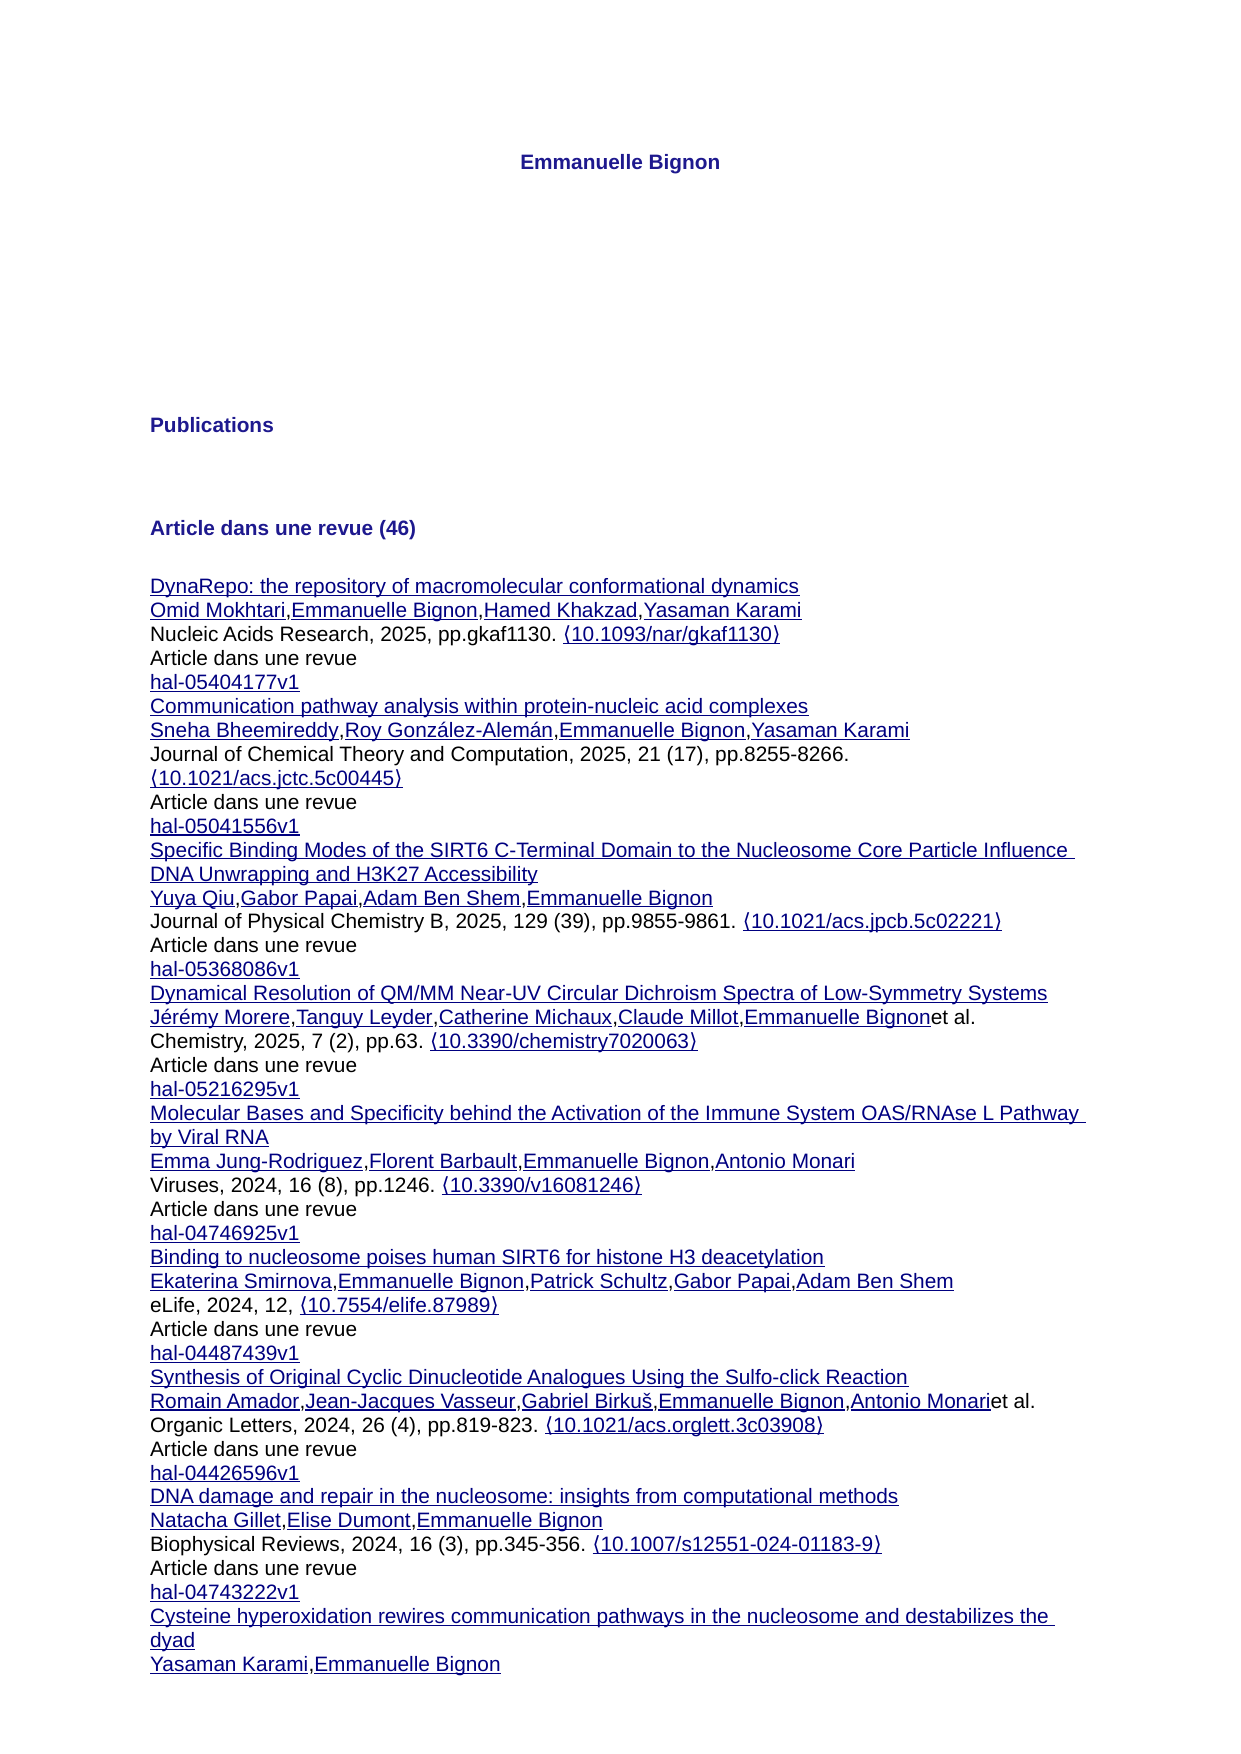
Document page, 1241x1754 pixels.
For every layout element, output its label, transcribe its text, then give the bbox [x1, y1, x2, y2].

table_cell DNA damage and repair in the nucleosome: insights from computational methods Natacha Gillet,Elise Dumont,Emmanuelle Bignon Biophysical Reviews, 2024, 16 (3), pp.345-356. ⟨10.1007/s12551-024-01183-9⟩ Article dans une revue hal-04743222v1 [150, 1484, 1090, 1604]
table_cell Synthesis of Original Cyclic Dinucleotide Analogues Using the Sulfo-click Reaction Romain Amador,Jean-Jacques Vasseur,Gabriel Birkuš,Emmanuelle Bignon,Antonio Monariet al. Organic Letters, 2024, 26 (4), pp.819-823. ⟨10.1021/acs.orglett.3c03908⟩ Article dans une revue hal-04426596v1 [150, 1365, 1090, 1484]
table_cell Specific Binding Modes of the SIRT6 C-Terminal Domain to the Nucleosome Core Particle Influence DNA Unwrapping and H3K27 Accessibility Yuya Qiu,Gabor Papai,Adam Ben Shem,Emmanuelle Bignon Journal of Physical Chemistry B, 2025, 129 (39), pp.9855-9861. ⟨10.1021/acs.jpcb.5c02221⟩ Article dans une revue hal-05368086v1 [150, 838, 1090, 981]
table_header DynaRepo: the repository of macromolecular conformational dynamics Omid Mokhtari,Emmanuelle Bignon,Hamed Khakzad,Yasaman Karami Nucleic Acids Research, 2025, pp.gkaf1130. ⟨10.1093/nar/gkaf1130⟩ Article dans une revue hal-05404177v1 [150, 574, 1090, 694]
subtitle Publications [150, 412, 1090, 436]
table_cell Communication pathway analysis within protein-nucleic acid complexes Sneha Bheemireddy,Roy González-Alemán,Emmanuelle Bignon,Yasaman Karami Journal of Chemical Theory and Computation, 2025, 21 (17), pp.8255-8266. ⟨10.1021/acs.jctc.5c00445⟩ Article dans une revue hal-05041556v1 [150, 694, 1090, 837]
table_cell Molecular Bases and Specificity behind the Activation of the Immune System OAS/RNAse L Pathway by Viral RNA Emma Jung-Rodriguez,Florent Barbault,Emmanuelle Bignon,Antonio Monari Viruses, 2024, 16 (8), pp.1246. ⟨10.3390/v16081246⟩ Article dans une revue hal-04746925v1 [150, 1101, 1090, 1245]
table_cell Binding to nucleosome poises human SIRT6 for histone H3 deacetylation Ekaterina Smirnova,Emmanuelle Bignon,Patrick Schultz,Gabor Papai,Adam Ben Shem eLife, 2024, 12, ⟨10.7554/elife.87989⟩ Article dans une revue hal-04487439v1 [150, 1245, 1090, 1364]
subtitle Emmanuelle Bignon [150, 150, 1090, 174]
table_cell Cysteine hyperoxidation rewires communication pathways in the nucleosome and destabilizes the dyad Yasaman Karami,Emmanuelle Bignon [150, 1604, 1090, 1676]
table_cell Dynamical Resolution of QM/MM Near-UV Circular Dichroism Spectra of Low-Symmetry Systems Jérémy Morere,Tanguy Leyder,Catherine Michaux,Claude Millot,Emmanuelle Bignonet al. Chemistry, 2025, 7 (2), pp.63. ⟨10.3390/chemistry7020063⟩ Article dans une revue hal-05216295v1 [150, 981, 1090, 1101]
subtitle Article dans une revue (46) [150, 516, 1090, 539]
